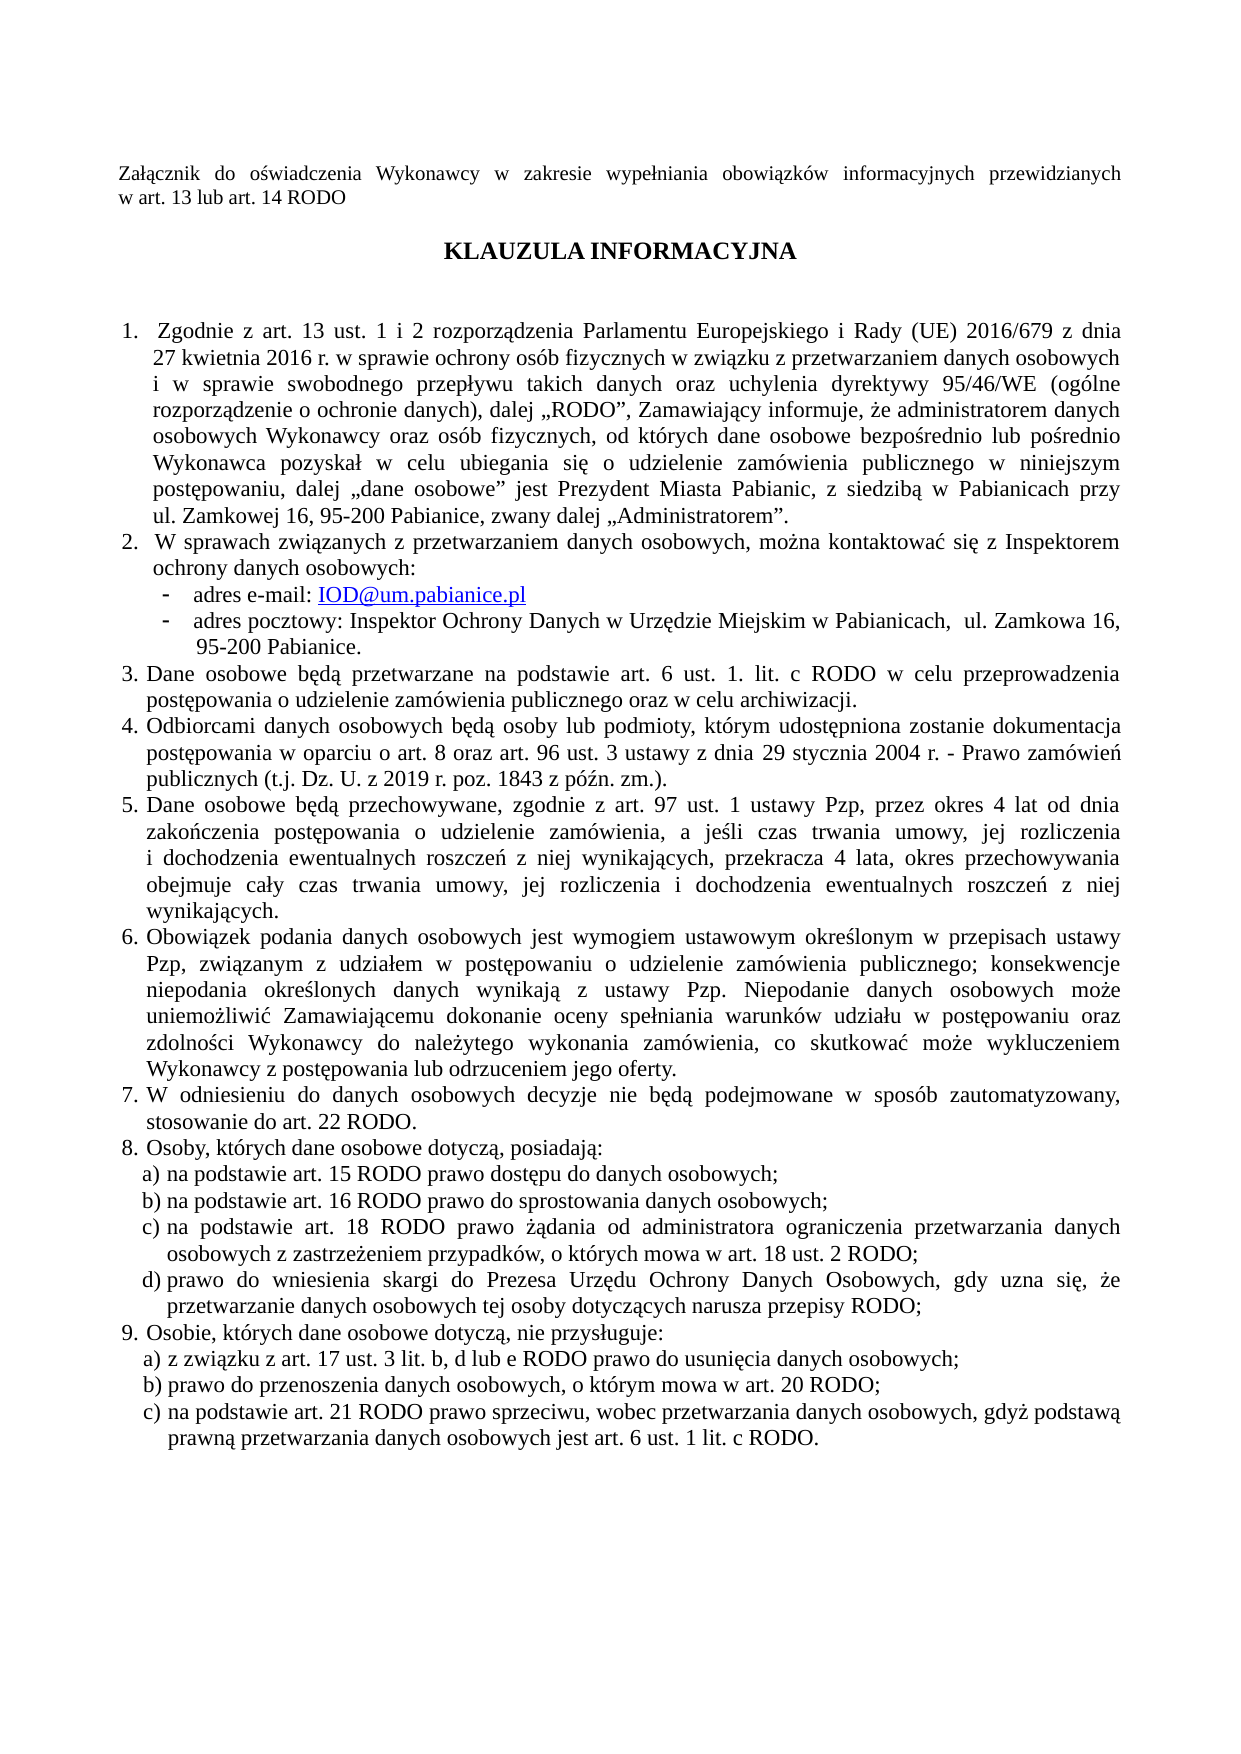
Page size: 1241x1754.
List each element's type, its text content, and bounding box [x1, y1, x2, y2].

text 1. Zgodnie z art. 13 ust. 1 i 2 rozporządzenia Parlamentu Europejskiego i Rady (UE) 2016/679 z dnia 27 kwietnia 2016 r. w sprawie ochrony osób fizycznych w związku z przetwarzaniem danych osobowych i w sprawie swobodnego przepływu takich danych oraz uchylenia dyrektywy 95/46/WE (ogólne rozporządzenie o ochronie danych), dalej „RODO”, Zamawiający informuje, że administratorem danych osobowych Wykonawcy oraz osób fizycznych, od których dane osobowe bezpośrednio lub pośrednio Wykonawca pozyskał w celu ubiegania się o udzielenie zamówienia publicznego w niniejszym postępowaniu, dalej „dane osobowe” jest Prezydent Miasta Pabianic, z siedzibą w Pabianicach przy ul. Zamkowej 16, 95-200 Pabianice, zwany dalej „Administratorem”. [121, 317, 1122, 528]
list na podstawie art. 15 RODO prawo dostępu do danych osobowych; [142, 1161, 1122, 1187]
list Obowiązek podania danych osobowych jest wymogiem ustawowym określonym w przepisach ustawy Pzp, związanym z udziałem w postępowaniu o udzielenie zamówienia publicznego; konsekwencje niepodania określonych danych wynikają z ustawy Pzp. Niepodanie danych osobowych może uniemożliwić Zamawiającemu dokonanie oceny spełniania warunków udziału w postępowaniu oraz zdolności Wykonawcy do należytego wykonania zamówienia, co skutkować może wykluczeniem Wykonawcy z postępowania lub odrzuceniem jego oferty. [121, 923, 1122, 1081]
list prawo do wniesienia skargi do Prezesa Urzędu Ochrony Danych Osobowych, gdy uzna się, że przetwarzanie danych osobowych tej osoby dotyczących narusza przepisy RODO; [142, 1266, 1122, 1319]
text Załącznik do oświadczenia Wykonawcy w zakresie wypełniania obowiązków informacyjnych przewidzianych w art. 13 lub art. 14 RODO [118, 161, 1122, 209]
list Osoby, których dane osobowe dotyczą, posiadają: [121, 1134, 1122, 1161]
list adres pocztowy: Inspektor Ochrony Danych w Urzędzie Miejskim w Pabianicach, ul. Zamkowa 16, 95-200 Pabianice. [162, 607, 1122, 660]
list W odniesieniu do danych osobowych decyzje nie będą podejmowane w sposób zautomatyzowany, stosowanie do art. 22 RODO. [121, 1081, 1122, 1134]
list Dane osobowe będą przechowywane, zgodnie z art. 97 ust. 1 ustawy Pzp, przez okres 4 lat od dnia zakończenia postępowania o udzielenie zamówienia, a jeśli czas trwania umowy, jej rozliczenia i dochodzenia ewentualnych roszczeń z niej wynikających, przekracza 4 lata, okres przechowywania obejmuje cały czas trwania umowy, jej rozliczenia i dochodzenia ewentualnych roszczeń z niej wynikających. [121, 792, 1122, 923]
text 2. W sprawach związanych z przetwarzaniem danych osobowych, można kontaktować się z Inspektorem ochrony danych osobowych: [121, 528, 1122, 581]
list na podstawie art. 16 RODO prawo do sprostowania danych osobowych; [142, 1187, 1122, 1213]
list prawo do przenoszenia danych osobowych, o którym mowa w art. 20 RODO; [143, 1371, 1122, 1398]
list Dane osobowe będą przetwarzane na podstawie art. 6 ust. 1. lit. c RODO w celu przeprowadzenia postępowania o udzielenie zamówienia publicznego oraz w celu archiwizacji. [121, 660, 1122, 712]
text KLAUZULA INFORMACYJNA [118, 236, 1122, 264]
list z związku z art. 17 ust. 3 lit. b, d lub e RODO prawo do usunięcia danych osobowych; [143, 1345, 1122, 1371]
list Osobie, których dane osobowe dotyczą, nie przysługuje: [121, 1319, 1122, 1345]
list Odbiorcami danych osobowych będą osoby lub podmioty, którym udostępniona zostanie dokumentacja postępowania w oparciu o art. 8 oraz art. 96 ust. 3 ustawy z dnia 29 stycznia 2004 r. - Prawo zamówień publicznych (t.j. Dz. U. z 2019 r. poz. 1843 z późn. zm.). [121, 712, 1122, 792]
list na podstawie art. 18 RODO prawo żądania od administratora ograniczenia przetwarzania danych osobowych z zastrzeżeniem przypadków, o których mowa w art. 18 ust. 2 RODO; [142, 1213, 1122, 1266]
list adres e-mail: IOD@um.pabianice.pl [162, 581, 1122, 607]
list na podstawie art. 21 RODO prawo sprzeciwu, wobec przetwarzania danych osobowych, gdyż podstawą prawną przetwarzania danych osobowych jest art. 6 ust. 1 lit. c RODO. [143, 1398, 1122, 1450]
